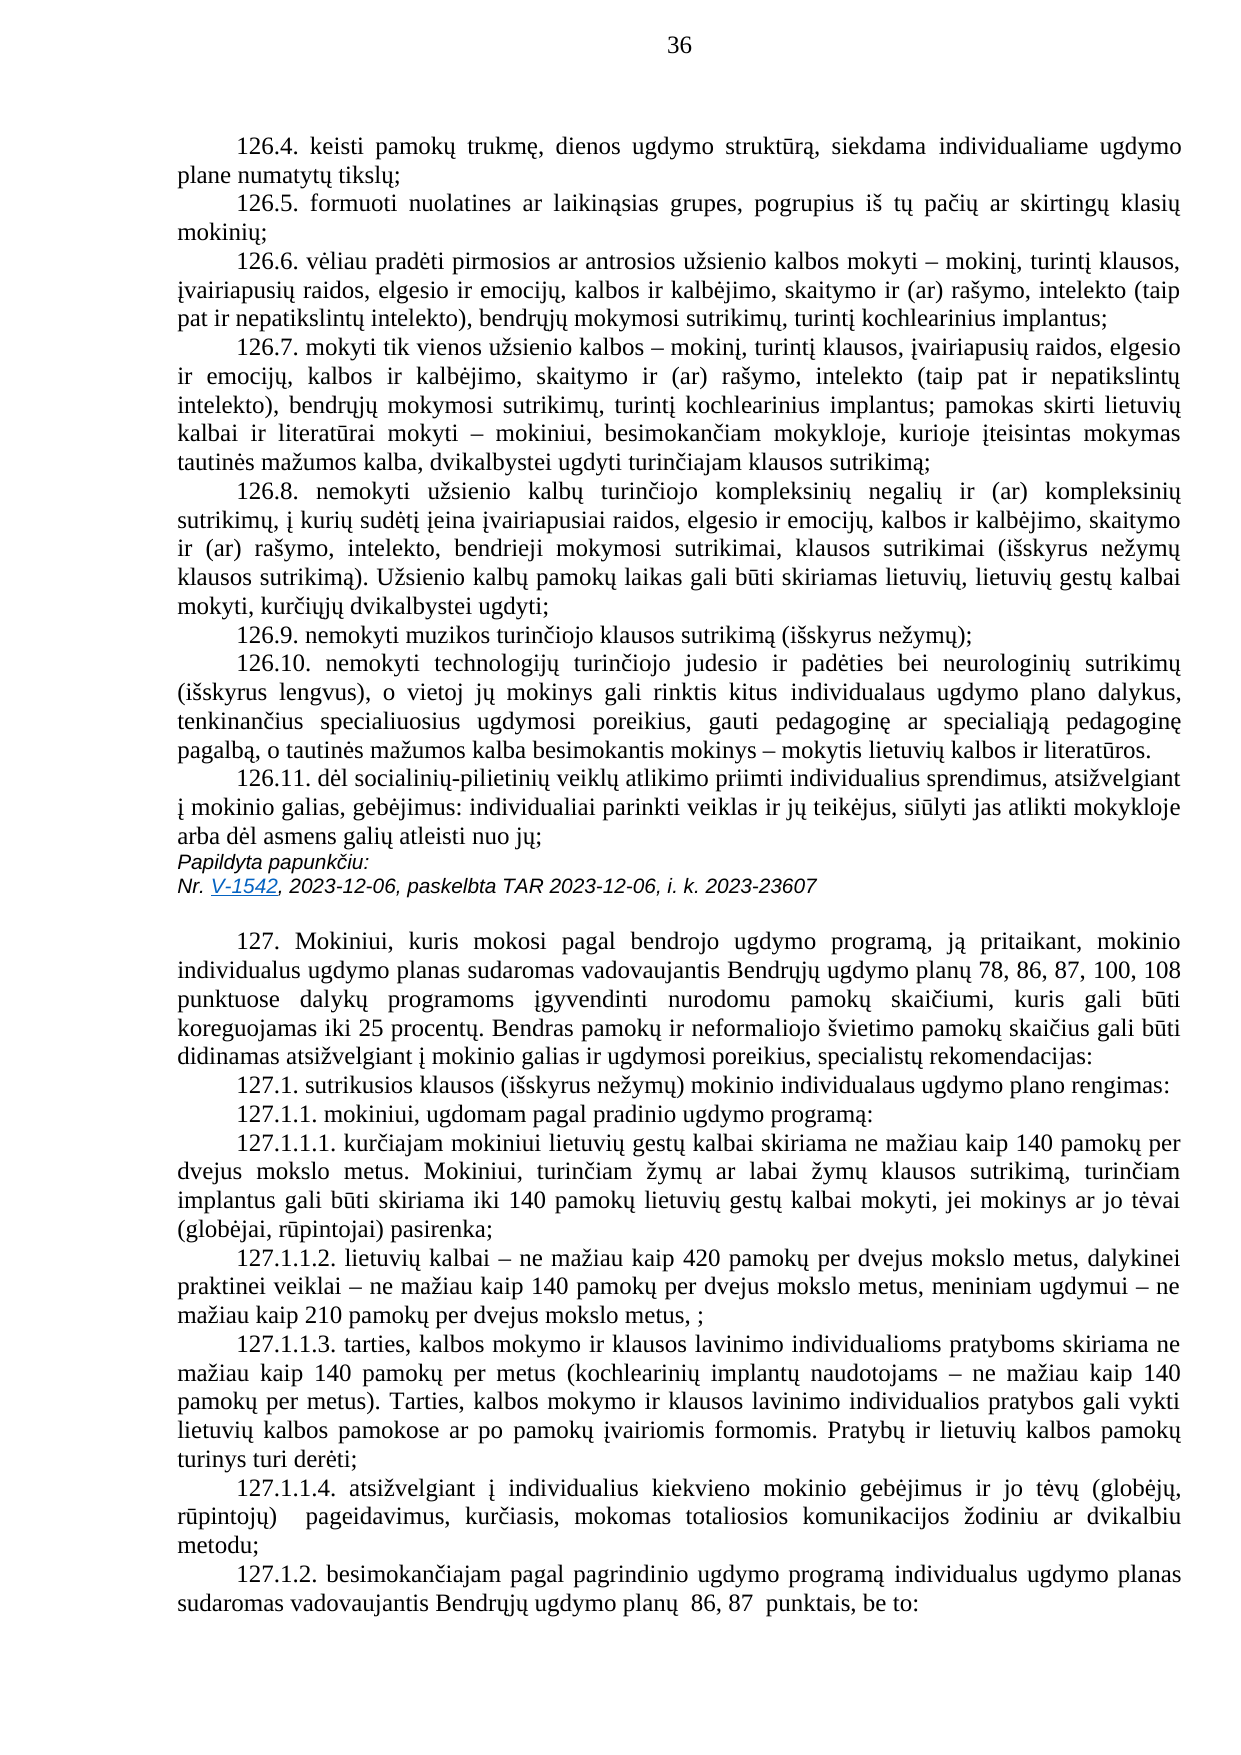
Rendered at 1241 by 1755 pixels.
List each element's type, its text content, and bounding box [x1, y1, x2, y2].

text 126.6. vėliau pradėti pirmosios ar antrosios užsienio kalbos mokyti – mokinį, turintį klausos, įvairiapusių raidos, elgesio ir emocijų, kalbos ir kalbėjimo, skaitymo ir (ar) rašymo, intelekto (taip pat ir nepatikslintų intelekto), bendrųjų mokymosi sutrikimų, turintį kochlearinius implantus; [177, 246, 1182, 332]
text 126.8. nemokyti užsienio kalbų turinčiojo kompleksinių negalių ir (ar) kompleksinių sutrikimų, į kurių sudėtį įeina įvairiapusiai raidos, elgesio ir emocijų, kalbos ir kalbėjimo, skaitymo ir (ar) rašymo, intelekto, bendrieji mokymosi sutrikimai, klausos sutrikimai (išskyrus nežymų klausos sutrikimą). Užsienio kalbų pamokų laikas gali būti skiriamas lietuvių, lietuvių gestų kalbai mokyti, kurčiųjų dvikalbystei ugdyti; [177, 476, 1182, 620]
text Nr. V-1542, 2023-12-06, paskelbta TAR 2023-12-06, i. k. 2023-23607 [177, 874, 1182, 898]
text 126.5. formuoti nuolatines ar laikinąsias grupes, pogrupius iš tų pačių ar skirtingų klasių mokinių; [177, 188, 1182, 246]
text 127.1.2. besimokančiajam pagal pagrindinio ugdymo programą individualus ugdymo planas sudaromas vadovaujantis Bendrųjų ugdymo planų 86, 87 punktais, be to: [177, 1559, 1182, 1616]
text 127.1.1. mokiniui, ugdomam pagal pradinio ugdymo programą: [177, 1099, 1182, 1128]
text 127.1.1.4. atsižvelgiant į individualius kiekvieno mokinio gebėjimus ir jo tėvų (globėjų, rūpintojų) pageidavimus, kurčiasis, mokomas totaliosios komunikacijos žodiniu ar dvikalbiu metodu; [177, 1473, 1182, 1559]
text 126.10. nemokyti technologijų turinčiojo judesio ir padėties bei neurologinių sutrikimų (išskyrus lengvus), o vietoj jų mokinys gali rinktis kitus individualaus ugdymo plano dalykus, tenkinančius specialiuosius ugdymosi poreikius, gauti pedagoginę ar specialiąją pedagoginę pagalbą, o tautinės mažumos kalba besimokantis mokinys – mokytis lietuvių kalbos ir literatūros. [177, 648, 1182, 763]
text Papildyta papunkčiu: [177, 850, 1182, 874]
text 127.1.1.1. kurčiajam mokiniui lietuvių gestų kalbai skiriama ne mažiau kaip 140 pamokų per dvejus mokslo metus. Mokiniui, turinčiam žymų ar labai žymų klausos sutrikimą, turinčiam implantus gali būti skiriama iki 140 pamokų lietuvių gestų kalbai mokyti, jei mokinys ar jo tėvai (globėjai, rūpintojai) pasirenka; [177, 1128, 1182, 1243]
text 126.7. mokyti tik vienos užsienio kalbos – mokinį, turintį klausos, įvairiapusių raidos, elgesio ir emocijų, kalbos ir kalbėjimo, skaitymo ir (ar) rašymo, intelekto (taip pat ir nepatikslintų intelekto), bendrųjų mokymosi sutrikimų, turintį kochlearinius implantus; pamokas skirti lietuvių kalbai ir literatūrai mokyti – mokiniui, besimokančiam mokykloje, kurioje įteisintas mokymas tautinės mažumos kalba, dvikalbystei ugdyti turinčiajam klausos sutrikimą; [177, 332, 1182, 476]
text 127.1.1.2. lietuvių kalbai – ne mažiau kaip 420 pamokų per dvejus mokslo metus, dalykinei praktinei veiklai – ne mažiau kaip 140 pamokų per dvejus mokslo metus, meniniam ugdymui – ne mažiau kaip 210 pamokų per dvejus mokslo metus, ; [177, 1243, 1182, 1329]
text 127.1. sutrikusios klausos (išskyrus nežymų) mokinio individualaus ugdymo plano rengimas: [177, 1070, 1182, 1099]
text 127.1.1.3. tarties, kalbos mokymo ir klausos lavinimo individualioms pratyboms skiriama ne mažiau kaip 140 pamokų per metus (kochlearinių implantų naudotojams – ne mažiau kaip 140 pamokų per metus). Tarties, kalbos mokymo ir klausos lavinimo individualios pratybos gali vykti lietuvių kalbos pamokose ar po pamokų įvairiomis formomis. Pratybų ir lietuvių kalbos pamokų turinys turi derėti; [177, 1329, 1182, 1473]
text 126.11. dėl socialinių-pilietinių veiklų atlikimo priimti individualius sprendimus, atsižvelgiant į mokinio galias, gebėjimus: individualiai parinkti veiklas ir jų teikėjus, siūlyti jas atlikti mokykloje arba dėl asmens galių atleisti nuo jų; [177, 763, 1182, 850]
text 126.9. nemokyti muzikos turinčiojo klausos sutrikimą (išskyrus nežymų); [177, 620, 1182, 648]
text 126.4. keisti pamokų trukmę, dienos ugdymo struktūrą, siekdama individualiame ugdymo plane numatytų tikslų; [177, 131, 1182, 188]
text 127. Mokiniui, kuris mokosi pagal bendrojo ugdymo programą, ją pritaikant, mokinio individualus ugdymo planas sudaromas vadovaujantis Bendrųjų ugdymo planų 78, 86, 87, 100, 108 punktuose dalykų programoms įgyvendinti nurodomu pamokų skaičiumi, kuris gali būti koreguojamas iki 25 procentų. Bendras pamokų ir neformaliojo švietimo pamokų skaičius gali būti didinamas atsižvelgiant į mokinio galias ir ugdymosi poreikius, specialistų rekomendacijas: [177, 926, 1182, 1070]
